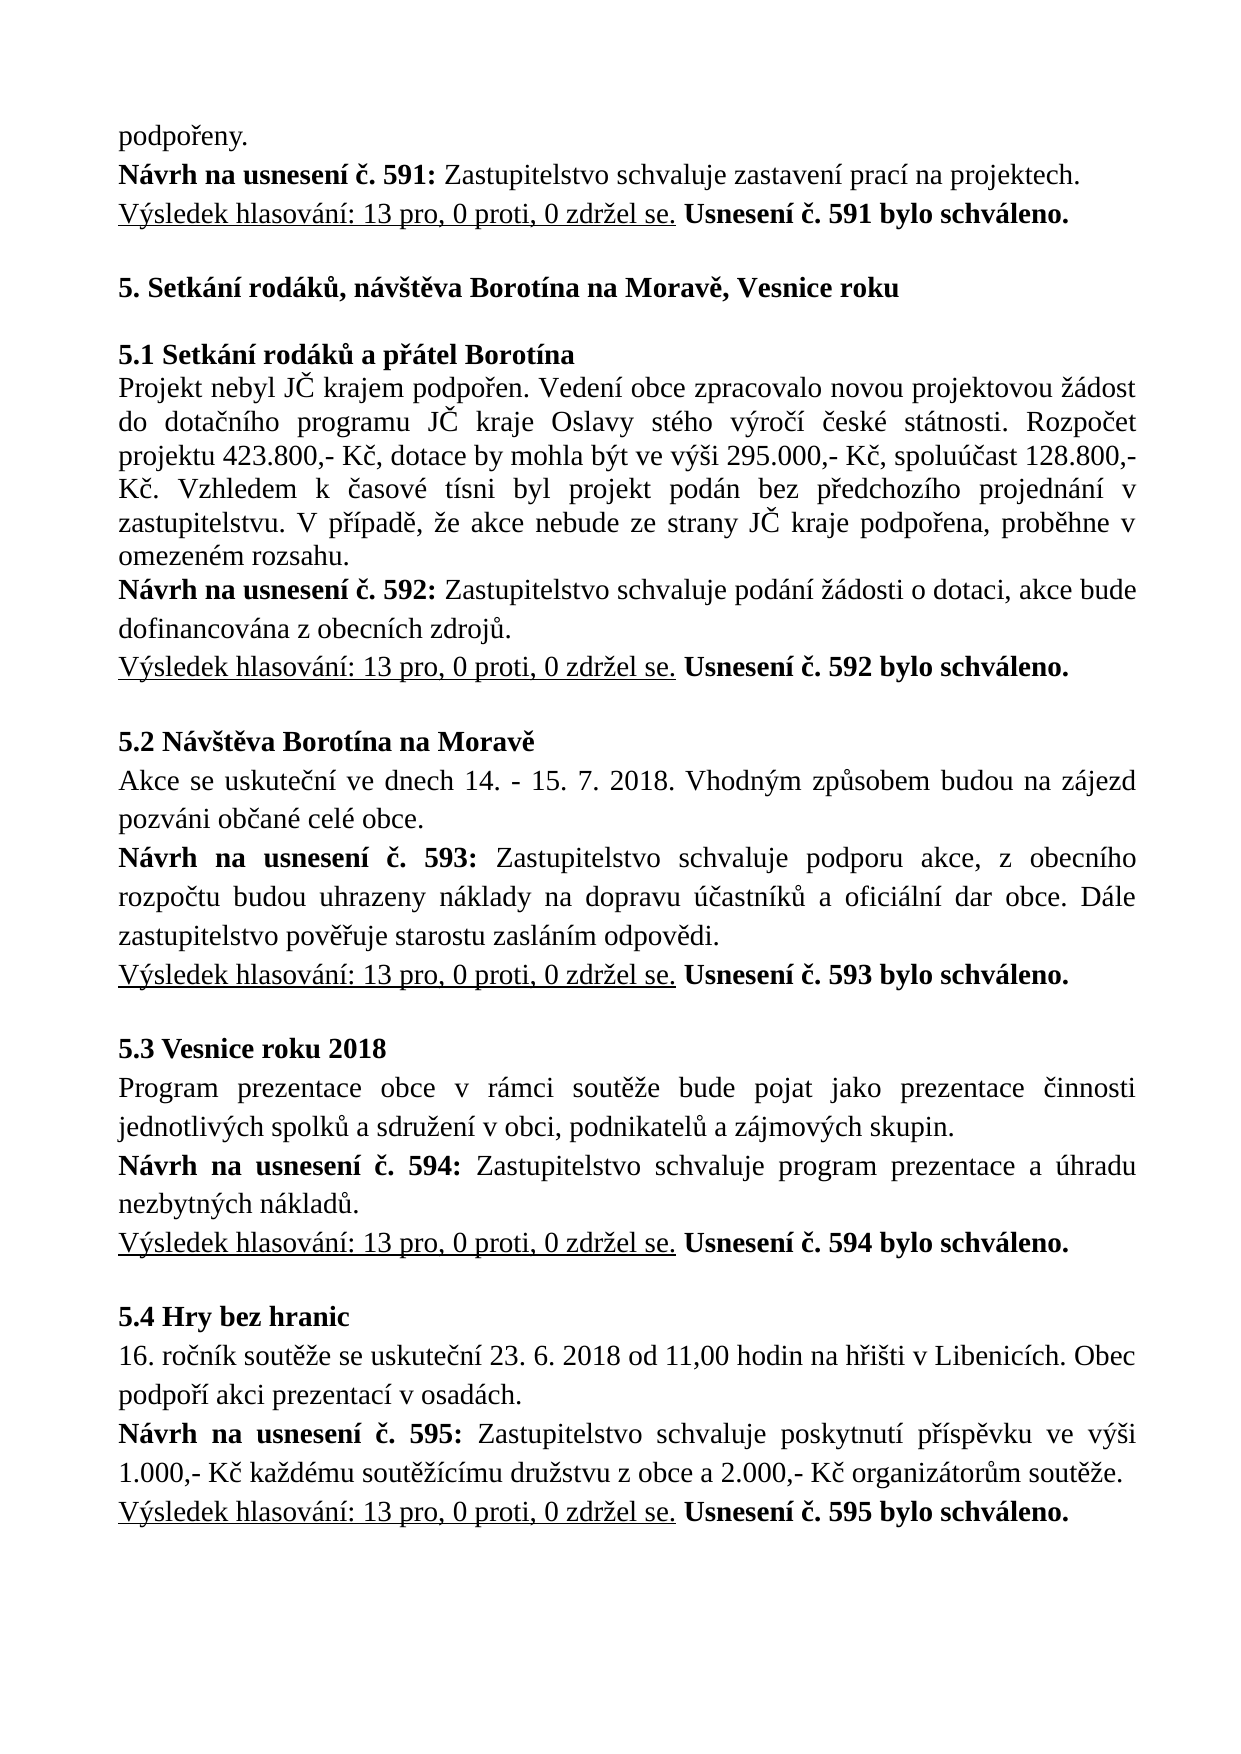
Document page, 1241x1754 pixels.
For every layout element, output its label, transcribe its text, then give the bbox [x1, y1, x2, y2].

text Výsledek hlasování: 13 pro, 0 proti, 0 zdržel se. Usnesení č. 593 bylo schváleno. [118, 957, 1137, 990]
text Projekt nebyl JČ krajem podpořen. Vedení obce zpracovalo novou projektovou žádost do dotačního programu JČ kraje Oslavy stého výročí české státnosti. Rozpočet projektu 423.800,- Kč, dotace by mohla být ve výši 295.000,- Kč, spoluúčast 128.800,- Kč. Vzhledem k časové tísni byl projekt podán bez předchozího projednání v zastupitelstvu. V případě, že akce nebude ze strany JČ kraje podpořena, proběhne v omezeném rozsahu. [118, 371, 1137, 572]
text 5.3 Vesnice roku 2018 [118, 1031, 1137, 1064]
text 16. ročník soutěže se uskuteční 23. 6. 2018 od 11,00 hodin na hřišti v Libenicích. Obec podpoří akci prezentací v osadách. [118, 1338, 1137, 1411]
text 5.1 Setkání rodáků a přátel Borotína [118, 337, 1137, 371]
text Návrh na usnesení č. 594: Zastupitelstvo schvaluje program prezentace a úhradu nezbytných nákladů. [118, 1148, 1137, 1220]
text Návrh na usnesení č. 592: Zastupitelstvo schvaluje podání žádosti o dotaci, akce bude dofinancována z obecních zdrojů. [118, 572, 1137, 644]
text Návrh na usnesení č. 595: Zastupitelstvo schvaluje poskytnutí příspěvku ve výši 1.000,- Kč každému soutěžícímu družstvu z obce a 2.000,- Kč organizátorům soutěže. [118, 1416, 1137, 1488]
text podpořeny. [118, 118, 1137, 152]
text 5.2 Návštěva Borotína na Moravě [118, 724, 1137, 757]
text 5.4 Hry bez hranic [118, 1299, 1137, 1333]
text 5. Setkání rodáků, návštěva Borotína na Moravě, Vesnice roku [118, 270, 1137, 303]
text Výsledek hlasování: 13 pro, 0 proti, 0 zdržel se. Usnesení č. 591 bylo schváleno. [118, 196, 1137, 229]
text Návrh na usnesení č. 593: Zastupitelstvo schvaluje podporu akce, z obecního rozpočtu budou uhrazeny náklady na dopravu účastníků a oficiální dar obce. Dále zastupitelstvo pověřuje starostu zasláním odpovědi. [118, 840, 1137, 952]
text Program prezentace obce v rámci soutěže bude pojat jako prezentace činnosti jednotlivých spolků a sdružení v obci, podnikatelů a zájmových skupin. [118, 1070, 1137, 1142]
text Výsledek hlasování: 13 pro, 0 proti, 0 zdržel se. Usnesení č. 595 bylo schváleno. [118, 1494, 1137, 1527]
text Výsledek hlasování: 13 pro, 0 proti, 0 zdržel se. Usnesení č. 592 bylo schváleno. [118, 649, 1137, 683]
text Výsledek hlasování: 13 pro, 0 proti, 0 zdržel se. Usnesení č. 594 bylo schváleno. [118, 1225, 1137, 1259]
text Akce se uskuteční ve dnech 14. - 15. 7. 2018. Vhodným způsobem budou na zájezd pozváni občané celé obce. [118, 763, 1137, 835]
text Návrh na usnesení č. 591: Zastupitelstvo schvaluje zastavení prací na projektech. [118, 157, 1137, 191]
